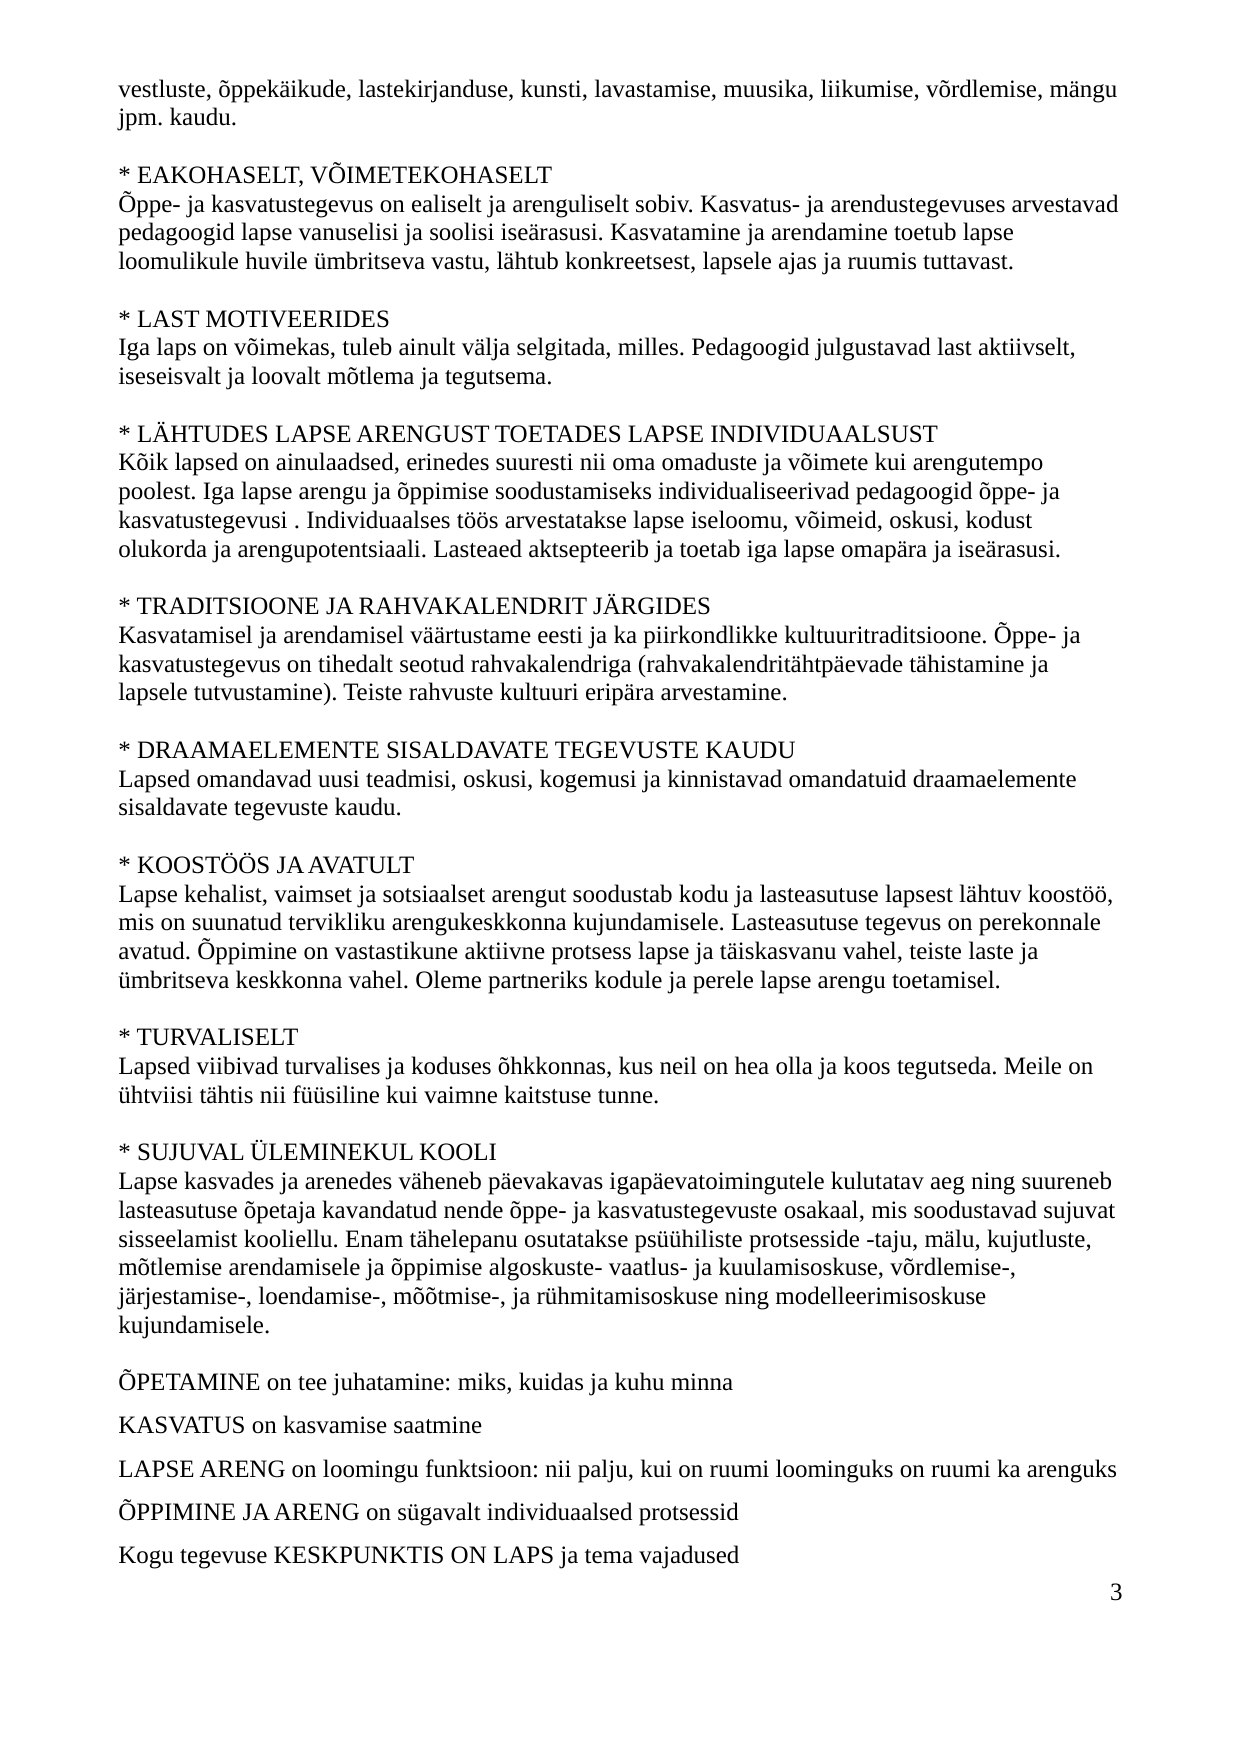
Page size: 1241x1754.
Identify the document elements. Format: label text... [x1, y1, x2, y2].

text * KOOSTÖÖS JA AVATULT Lapse kehalist, vaimset ja sotsiaalset arengut soodustab kodu ja lasteasutuse lapsest lähtuv koostöö, mis on suunatud tervikliku arengukeskkonna kujundamisele. Lasteasutuse tegevus on perekonnale avatud. Õppimine on vastastikune aktiivne protsess lapse ja täiskasvanu vahel, teiste laste ja ümbritseva keskkonna vahel. Oleme partneriks kodule ja perele lapse arengu toetamisel. [118, 821, 1122, 994]
text ÕPETAMINE on tee juhatamine: miks, kuidas ja kuhu minna KASVATUS on kasvamise saatmine LAPSE ARENG on loomingu funktsioon: nii palju, kui on ruumi loominguks on ruumi ka arenguks ÕPPIMINE JA ARENG on sügavalt individuaalsed protsessid Kogu tegevuse KESKPUNKTIS ON LAPS ja tema vajadused [118, 1367, 1122, 1569]
text * DRAAMAELEMENTE SISALDAVATE TEGEVUSTE KAUDU Lapsed omandavad uusi teadmisi, oskusi, kogemusi ja kinnistavad omandatuid draamaelemente sisaldavate tegevuste kaudu. [118, 706, 1122, 821]
text * TRADITSIOONE JA RAHVAKALENDRIT JÄRGIDES Kasvatamisel ja arendamisel väärtustame eesti ja ka piirkondlikke kultuuritraditsioone. Õppe- ja kasvatustegevus on tihedalt seotud rahvakalendriga (rahvakalendritähtpäevade tähistamine ja lapsele tutvustamine). Teiste rahvuste kultuuri eripära arvestamine. [118, 562, 1122, 706]
text * TURVALISELT Lapsed viibivad turvalises ja koduses õhkkonnas, kus neil on hea olla ja koos tegutseda. Meile on ühtviisi tähtis nii füüsiline kui vaimne kaitstuse tunne. [118, 994, 1122, 1109]
text * LÄHTUDES LAPSE ARENGUST TOETADES LAPSE INDIVIDUAALSUST Kõik lapsed on ainulaadsed, erinedes suuresti nii oma omaduste ja võimete kui arengutempo poolest. Iga lapse arengu ja õppimise soodustamiseks individualiseerivad pedagoogid õppe- ja kasvatustegevusi . Individuaalses töös arvestatakse lapse iseloomu, võimeid, oskusi, kodust olukorda ja arengupotentsiaali. Lasteaed aktsepteerib ja toetab iga lapse omapära ja iseärasusi. [118, 390, 1122, 562]
text * EAKOHASELT, VÕIMETEKOHASELT Õppe- ja kasvatustegevus on ealiselt ja arenguliselt sobiv. Kasvatus- ja arendustegevuses arvestavad pedagoogid lapse vanuselisi ja soolisi iseärasusi. Kasvatamine ja arendamine toetub lapse loomulikule huvile ümbritseva vastu, lähtub konkreetsest, lapsele ajas ja ruumis tuttavast. [118, 131, 1122, 275]
text * SUJUVAL ÜLEMINEKUL KOOLI Lapse kasvades ja arenedes väheneb päevakavas igapäevatoimingutele kulutatav aeg ning suureneb lasteasutuse õpetaja kavandatud nende õppe- ja kasvatustegevuste osakaal, mis soodustavad sujuvat sisseelamist kooliellu. Enam tähelepanu osutatakse psüühiliste protsesside -taju, mälu, kujutluste, mõtlemise arendamisele ja õppimise algoskuste- vaatlus- ja kuulamisoskuse, võrdlemise-, järjestamise-, loendamise-, mõõtmise-, ja rühmitamisoskuse ning modelleerimisoskuse kujundamisele. [118, 1109, 1122, 1339]
text vestluste, õppekäikude, lastekirjanduse, kunsti, lavastamise, muusika, liikumise, võrdlemise, mängu jpm. kaudu. [118, 74, 1122, 131]
text * LAST MOTIVEERIDES Iga laps on võimekas, tuleb ainult välja selgitada, milles. Pedagoogid julgustavad last aktiivselt, iseseisvalt ja loovalt mõtlema ja tegutsema. [118, 275, 1122, 390]
